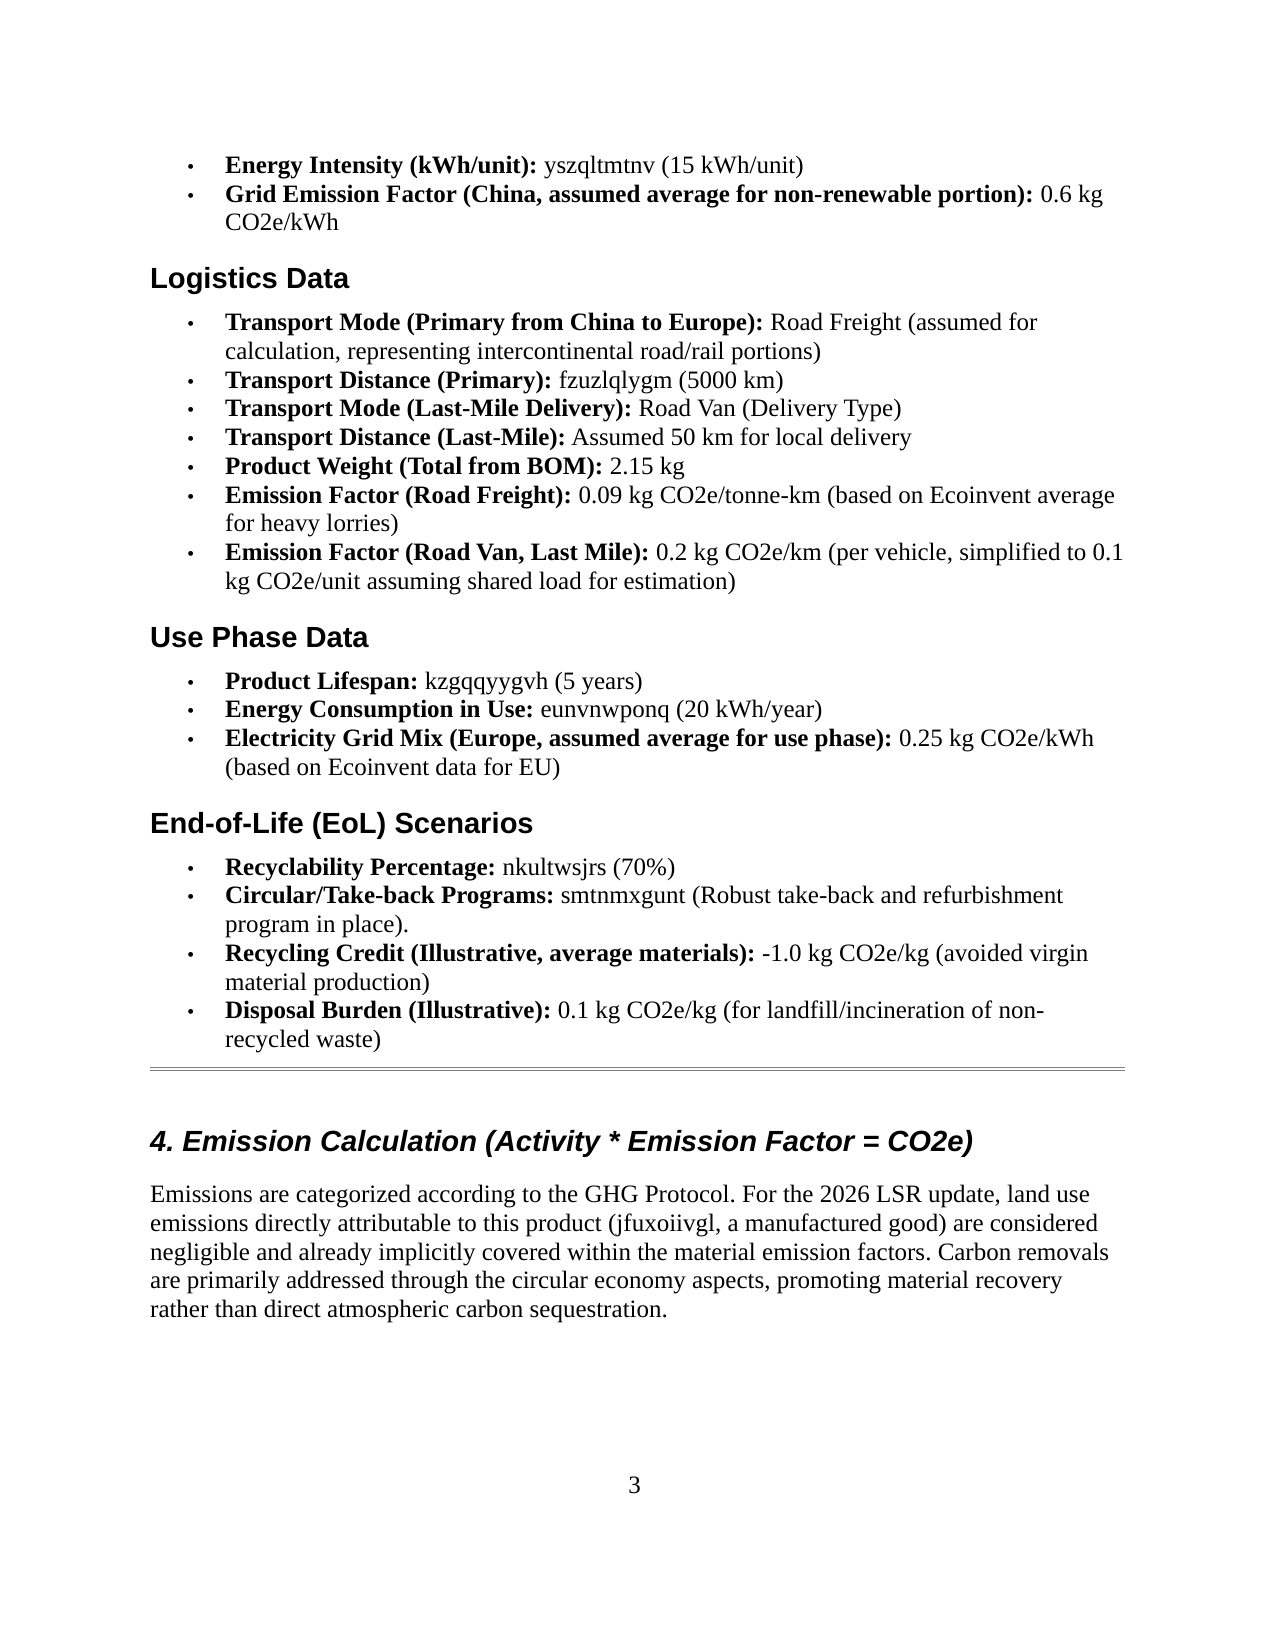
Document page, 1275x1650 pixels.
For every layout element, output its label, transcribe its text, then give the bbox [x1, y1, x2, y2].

list Circular/Take-back Programs: smtnmxgunt (Robust take-back and refurbishment program in place). [187, 881, 1125, 938]
list Energy Intensity (kWh/unit): yszqltmtnv (15 kWh/unit) [187, 150, 1125, 179]
list Disposal Burden (Illustrative): 0.1 kg CO2e/kg (for landfill/incineration of non-recycled waste) [187, 996, 1125, 1053]
list Transport Mode (Last-Mile Delivery): Road Van (Delivery Type) [187, 393, 1125, 422]
list Transport Mode (Primary from China to Europe): Road Freight (assumed for calculation, representing intercontinental road/rail portions) [187, 307, 1125, 365]
subtitle Logistics Data [150, 261, 1125, 295]
list Recycling Credit (Illustrative, average materials): -1.0 kg CO2e/kg (avoided virgin material production) [187, 938, 1125, 996]
list Product Lifespan: kzgqqyygvh (5 years) [187, 666, 1125, 694]
list Emission Factor (Road Freight): 0.09 kg CO2e/tonne-km (based on Ecoinvent average for heavy lorries) [187, 480, 1125, 537]
list Emission Factor (Road Van, Last Mile): 0.2 kg CO2e/km (per vehicle, simplified to 0.1 kg CO2e/unit assuming shared load for estimation) [187, 537, 1125, 595]
list Product Weight (Total from BOM): 2.15 kg [187, 451, 1125, 480]
list Energy Consumption in Use: eunvnwponq (20 kWh/year) [187, 694, 1125, 723]
text Emissions are categorized according to the GHG Protocol. For the 2026 LSR update, land use emissions directly attributable to this product (jfuxoiivgl, a manufactured good) are considered negligible and already implicitly covered within the material emission factors. Carbon removals are primarily addressed through the circular economy aspects, promoting material recovery rather than direct atmospheric carbon sequestration. [150, 1179, 1125, 1323]
list Grid Emission Factor (China, assumed average for non-renewable portion): 0.6 kg CO2e/kWh [187, 179, 1125, 236]
list Electricity Grid Mix (Europe, assumed average for use phase): 0.25 kg CO2e/kWh (based on Ecoinvent data for EU) [187, 723, 1125, 781]
subtitle Use Phase Data [150, 620, 1125, 653]
list Recyclability Percentage: nkultwsjrs (70%) [187, 852, 1125, 881]
list Transport Distance (Primary): fzuzlqlygm (5000 km) [187, 365, 1125, 393]
subtitle 4. Emission Calculation (Activity * Emission Factor = CO2e) [150, 1124, 1125, 1158]
subtitle End-of-Life (EoL) Scenarios [150, 806, 1125, 839]
list Transport Distance (Last-Mile): Assumed 50 km for local delivery [187, 422, 1125, 451]
